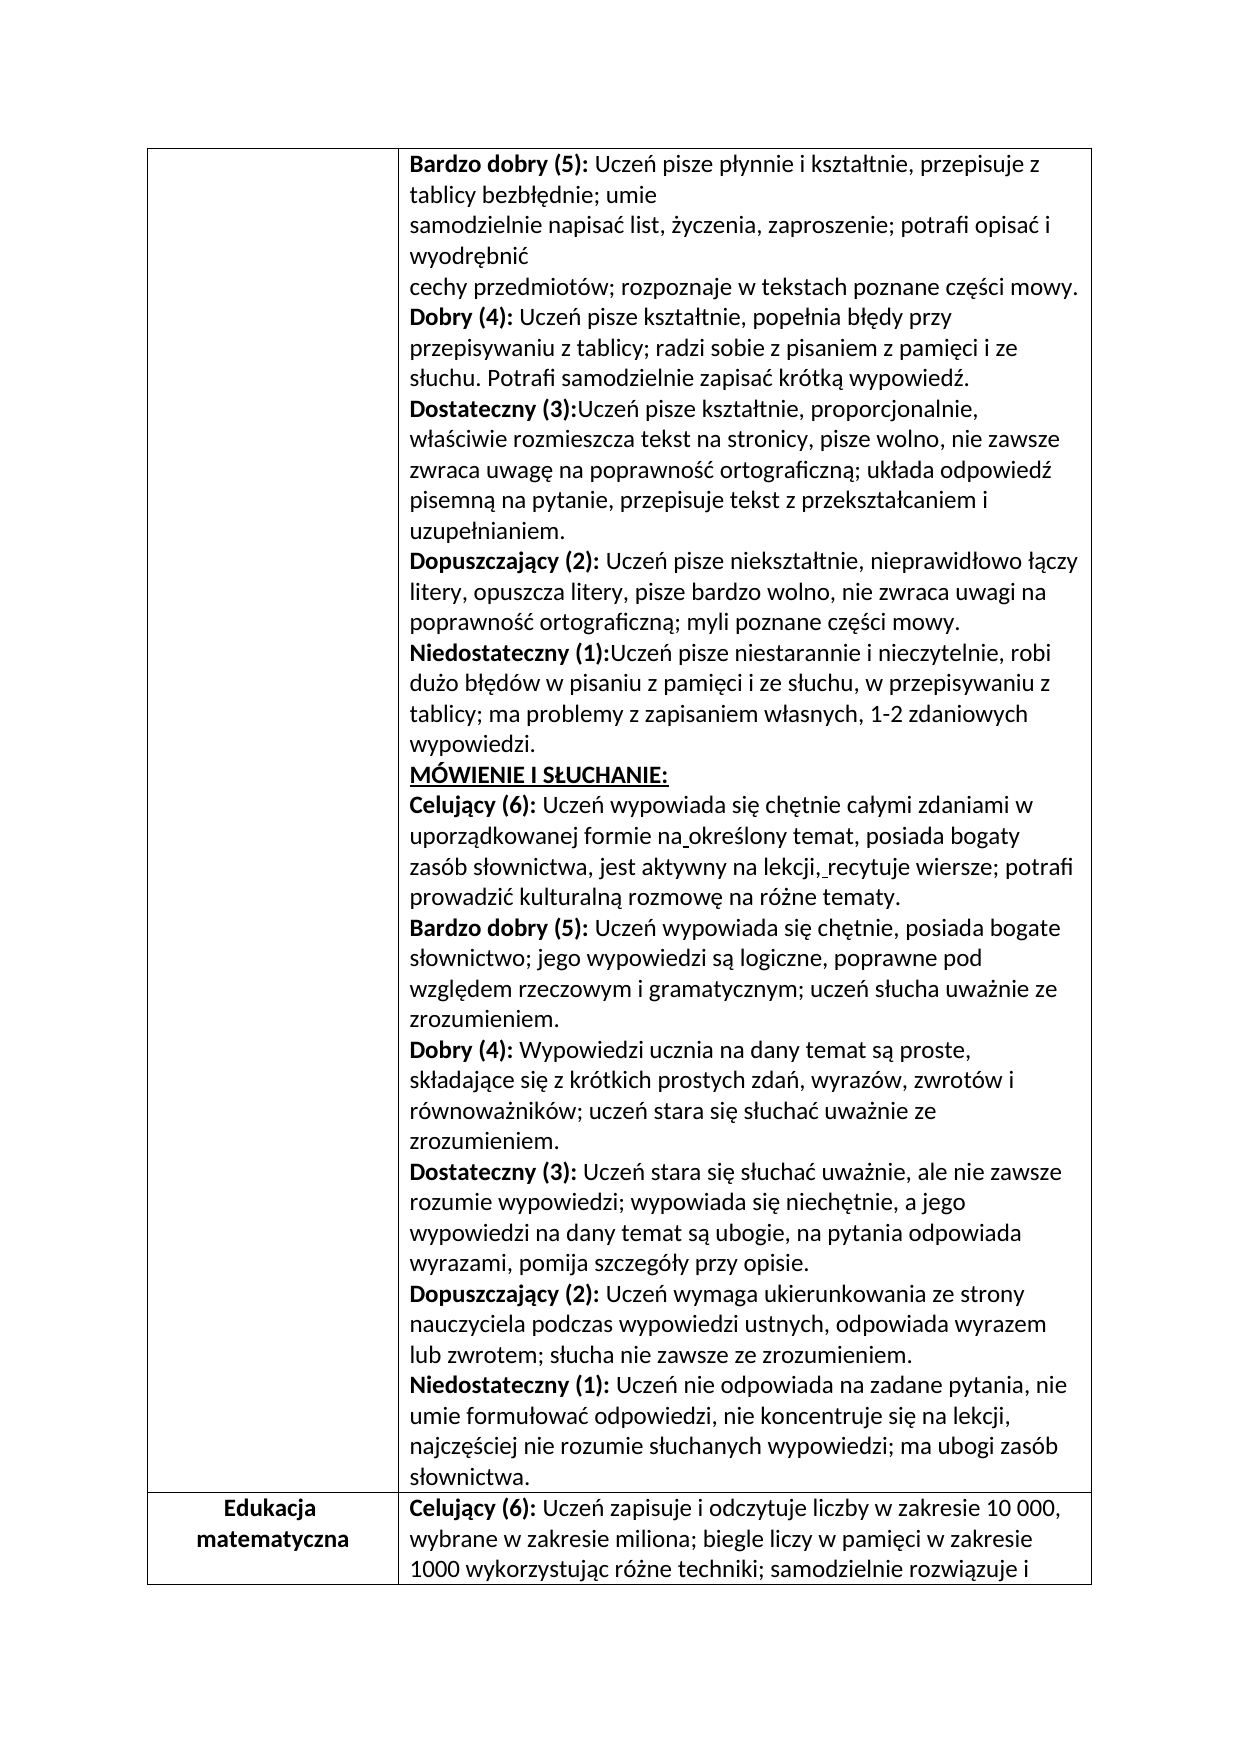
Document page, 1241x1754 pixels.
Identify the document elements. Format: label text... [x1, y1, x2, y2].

table_cell Bardzo dobry (5): Uczeń pisze płynnie i kształtnie, przepisuje z tablicy bezbłędnie; umie samodzielnie napisać list, życzenia, zaproszenie; potrafi opisać i wyodrębnić cechy przedmiotów; rozpoznaje w tekstach poznane części mowy. Dobry (4): Uczeń pisze kształtnie, popełnia błędy przy przepisywaniu z tablicy; radzi sobie z pisaniem z pamięci i ze słuchu. Potrafi samodzielnie zapisać krótką wypowiedź. Dostateczny (3):Uczeń pisze kształtnie, proporcjonalnie, właściwie rozmieszcza tekst na stronicy, pisze wolno, nie zawsze zwraca uwagę na poprawność ortograficzną; układa odpowiedź pisemną na pytanie, przepisuje tekst z przekształcaniem i uzupełnianiem. Dopuszczający (2): Uczeń pisze niekształtnie, nieprawidłowo łączy litery, opuszcza litery, pisze bardzo wolno, nie zwraca uwagi na poprawność ortograficzną; myli poznane części mowy. Niedostateczny (1):Uczeń pisze niestarannie i nieczytelnie, robi dużo błędów w pisaniu z pamięci i ze słuchu, w przepisywaniu z tablicy; ma problemy z zapisaniem własnych, 1-2 zdaniowych wypowiedzi. MÓWIENIE I SŁUCHANIE: Celujący (6): Uczeń wypowiada się chętnie całymi zdaniami w uporządkowanej formie na określony temat, posiada bogaty zasób słownictwa, jest aktywny na lekcji, recytuje wiersze; potrafi prowadzić kulturalną rozmowę na różne tematy. Bardzo dobry (5): Uczeń wypowiada się chętnie, posiada bogate słownictwo; jego wypowiedzi są logiczne, poprawne pod względem rzeczowym i gramatycznym; uczeń słucha uważnie ze zrozumieniem. Dobry (4): Wypowiedzi ucznia na dany temat są proste, składające się z krótkich prostych zdań, wyrazów, zwrotów i równoważników; uczeń stara się słuchać uważnie ze zrozumieniem. Dostateczny (3): Uczeń stara się słuchać uważnie, ale nie zawsze rozumie wypowiedzi; wypowiada się niechętnie, a jego wypowiedzi na dany temat są ubogie, na pytania odpowiada wyrazami, pomija szczegóły przy opisie. Dopuszczający (2): Uczeń wymaga ukierunkowania ze strony nauczyciela podczas wypowiedzi ustnych, odpowiada wyrazem lub zwrotem; słucha nie zawsze ze zrozumieniem. Niedostateczny (1): Uczeń nie odpowiada na zadane pytania, nie umie formułować odpowiedzi, nie koncentruje się na lekcji, najczęściej nie rozumie słuchanych wypowiedzi; ma ubogi zasób słownictwa. [399, 149, 1091, 1492]
table_cell [148, 149, 398, 1492]
table_cell Edukacja matematyczna [148, 1493, 398, 1584]
table_cell Celujący (6): Uczeń zapisuje i odczytuje liczby w zakresie 10 000, wybrane w zakresie miliona; biegle liczy w pamięci w zakresie 1000 wykorzystując różne techniki; samodzielnie rozwiązuje i [399, 1493, 1091, 1584]
